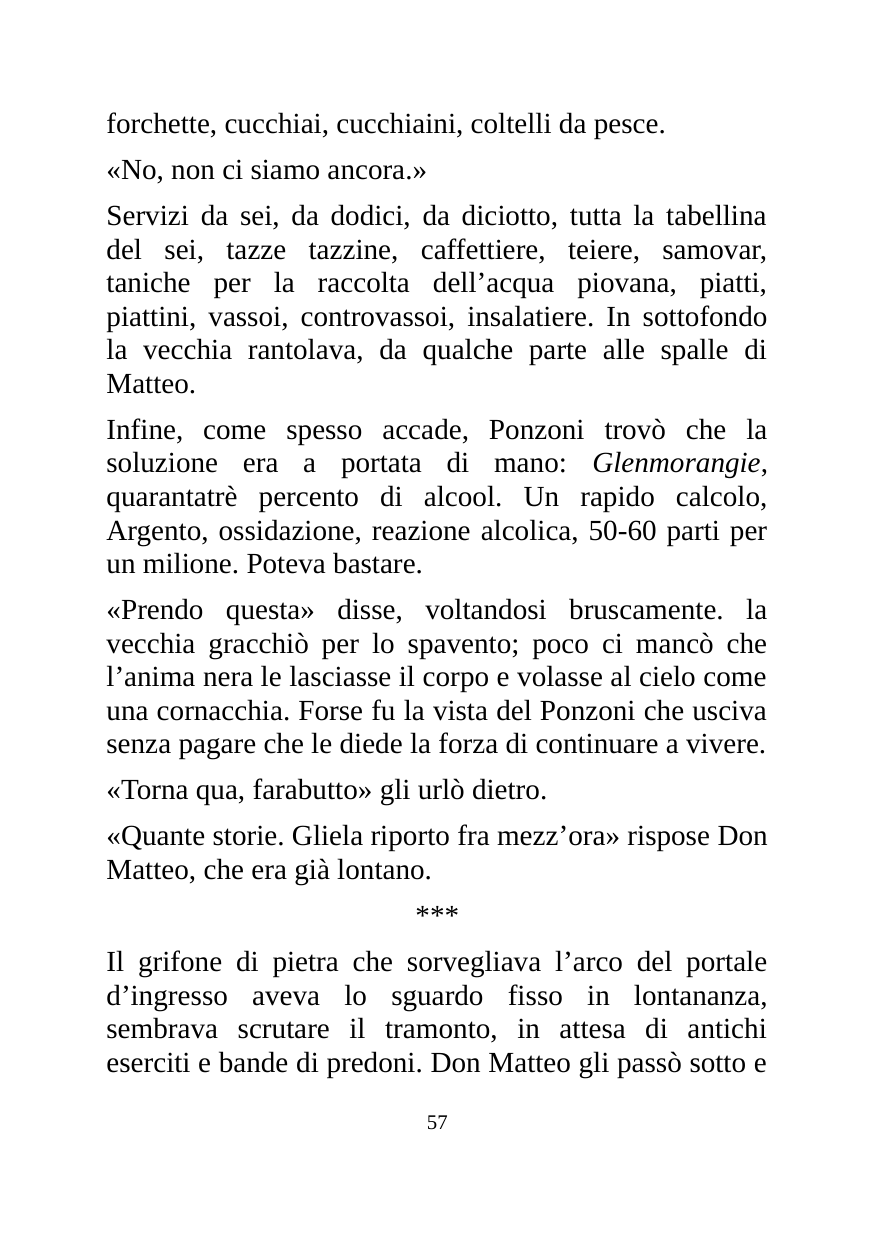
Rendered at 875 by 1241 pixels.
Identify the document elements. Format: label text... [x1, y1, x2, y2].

text «No, non ci siamo ancora.» [106, 152, 768, 186]
text Infine, come spesso accade, Ponzoni trovò che la soluzione era a portata di mano: Glenmorangie, quarantatrè percento di alcool. Un rapido calcolo, Argento, ossidazione, reazione alcolica, 50-60 parti per un milione. Poteva bastare. [106, 412, 768, 580]
text *** [106, 898, 768, 932]
text forchette, cucchiai, cucchiaini, coltelli da pesce. [106, 106, 768, 140]
text «Prendo questa» disse, voltandosi bruscamente. la vecchia gracchiò per lo spavento; poco ci mancò che l’anima nera le lasciasse il corpo e volasse al cielo come una cornacchia. Forse fu la vista del Ponzoni che usciva senza pagare che le diede la forza di continuare a vivere. [106, 592, 768, 760]
text «Torna qua, farabutto» gli urlò dietro. [106, 772, 768, 806]
text Servizi da sei, da dodici, da diciotto, tutta la tabellina del sei, tazze tazzine, caffettiere, teiere, samovar, taniche per la raccolta dell’acqua piovana, piatti, piattini, vassoi, controvassoi, insalatiere. In sottofondo la vecchia rantolava, da qualche parte alle spalle di Matteo. [106, 198, 768, 399]
text Il grifone di pietra che sorvegliava l’arco del portale d’ingresso aveva lo sguardo fisso in lontananza, sembrava scrutare il tramonto, in attesa di antichi eserciti e bande di predoni. Don Matteo gli passò sotto e [106, 944, 768, 1078]
text «Quante storie. Gliela riporto fra mezz’ora» rispose Don Matteo, che era già lontano. [106, 818, 768, 886]
